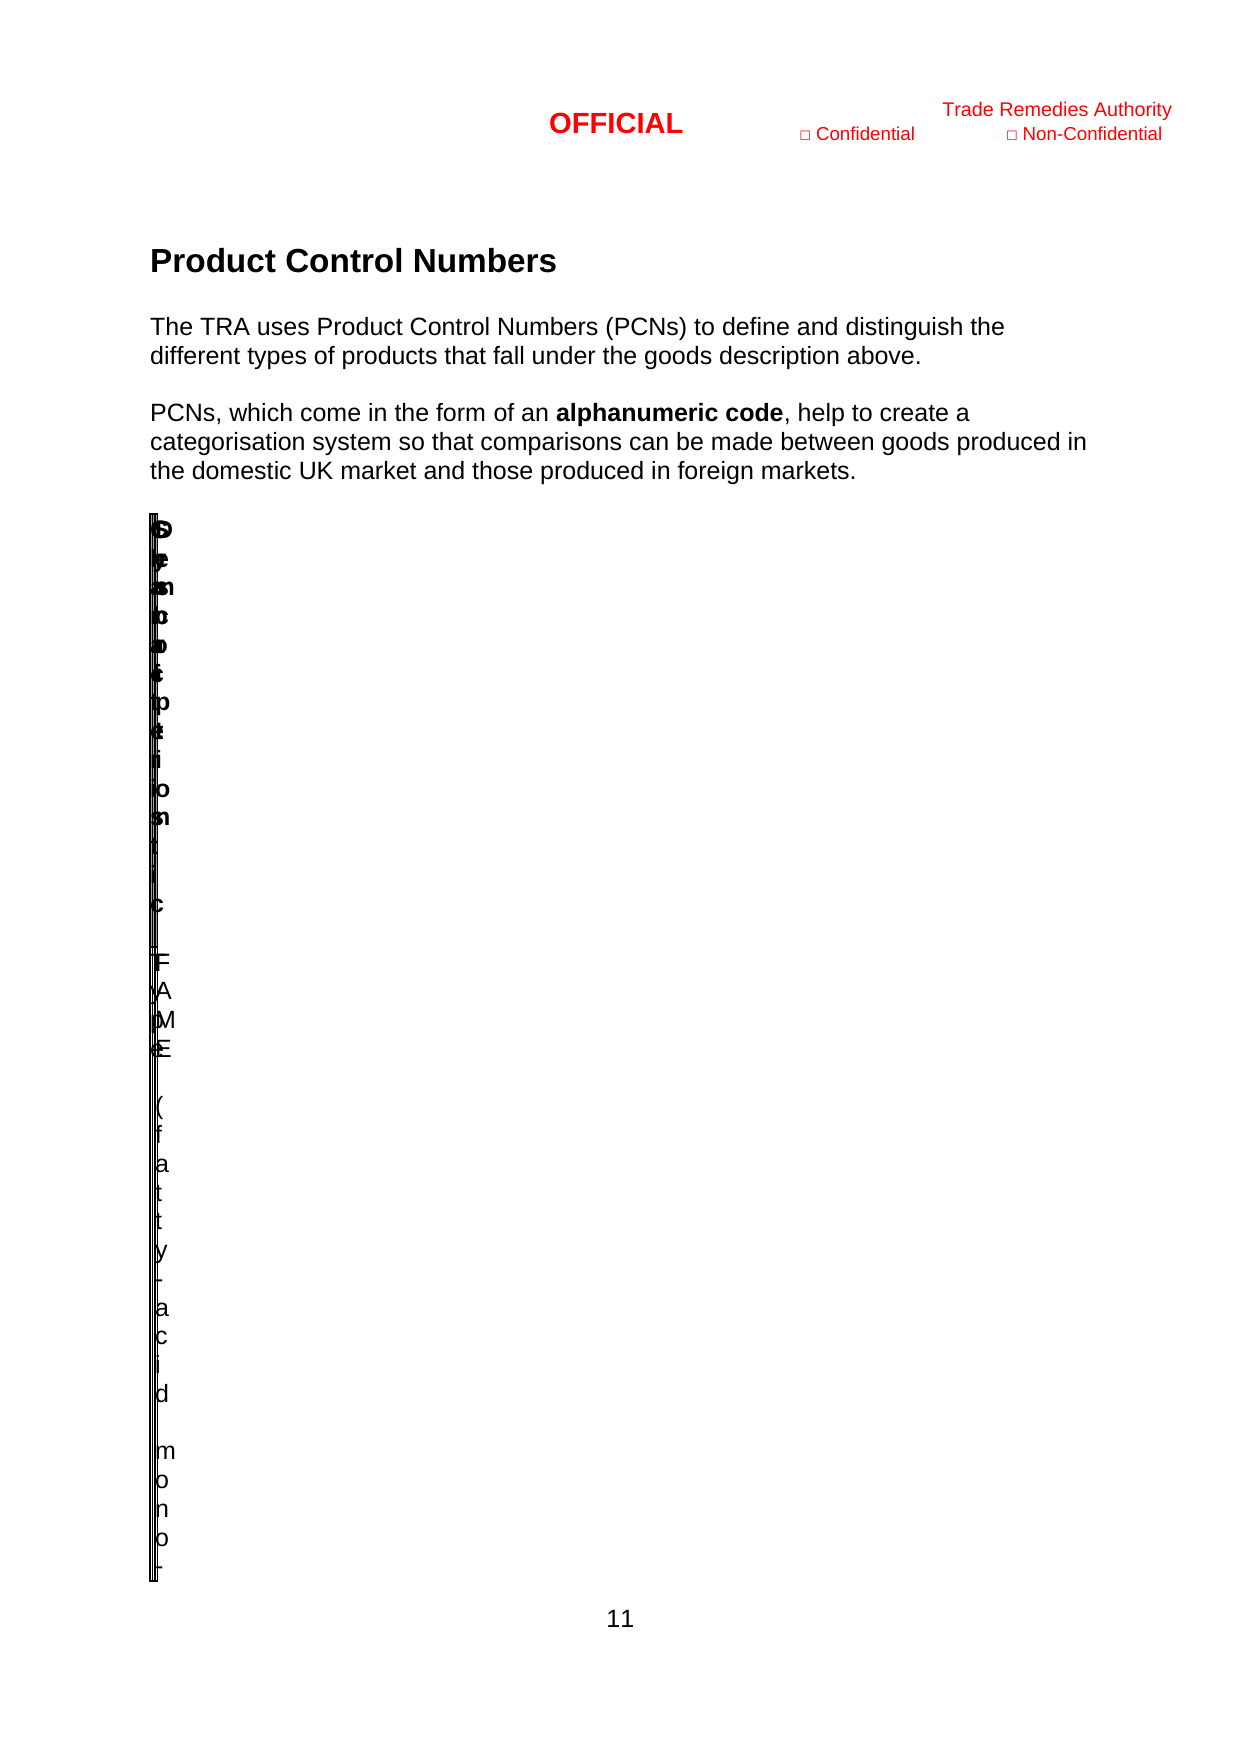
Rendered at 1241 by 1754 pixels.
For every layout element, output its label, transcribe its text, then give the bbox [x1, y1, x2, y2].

text The TRA uses Product Control Numbers (PCNs) to define and distinguish the different types of products that fall under the goods description above. [150, 312, 1090, 369]
text PCNs, which come in the form of an alphanumeric code, help to create a categorisation system so that comparisons can be made between goods produced in the domestic UK market and those produced in foreign markets. [150, 398, 1090, 484]
subtitle Product Control Numbers [150, 241, 1090, 279]
